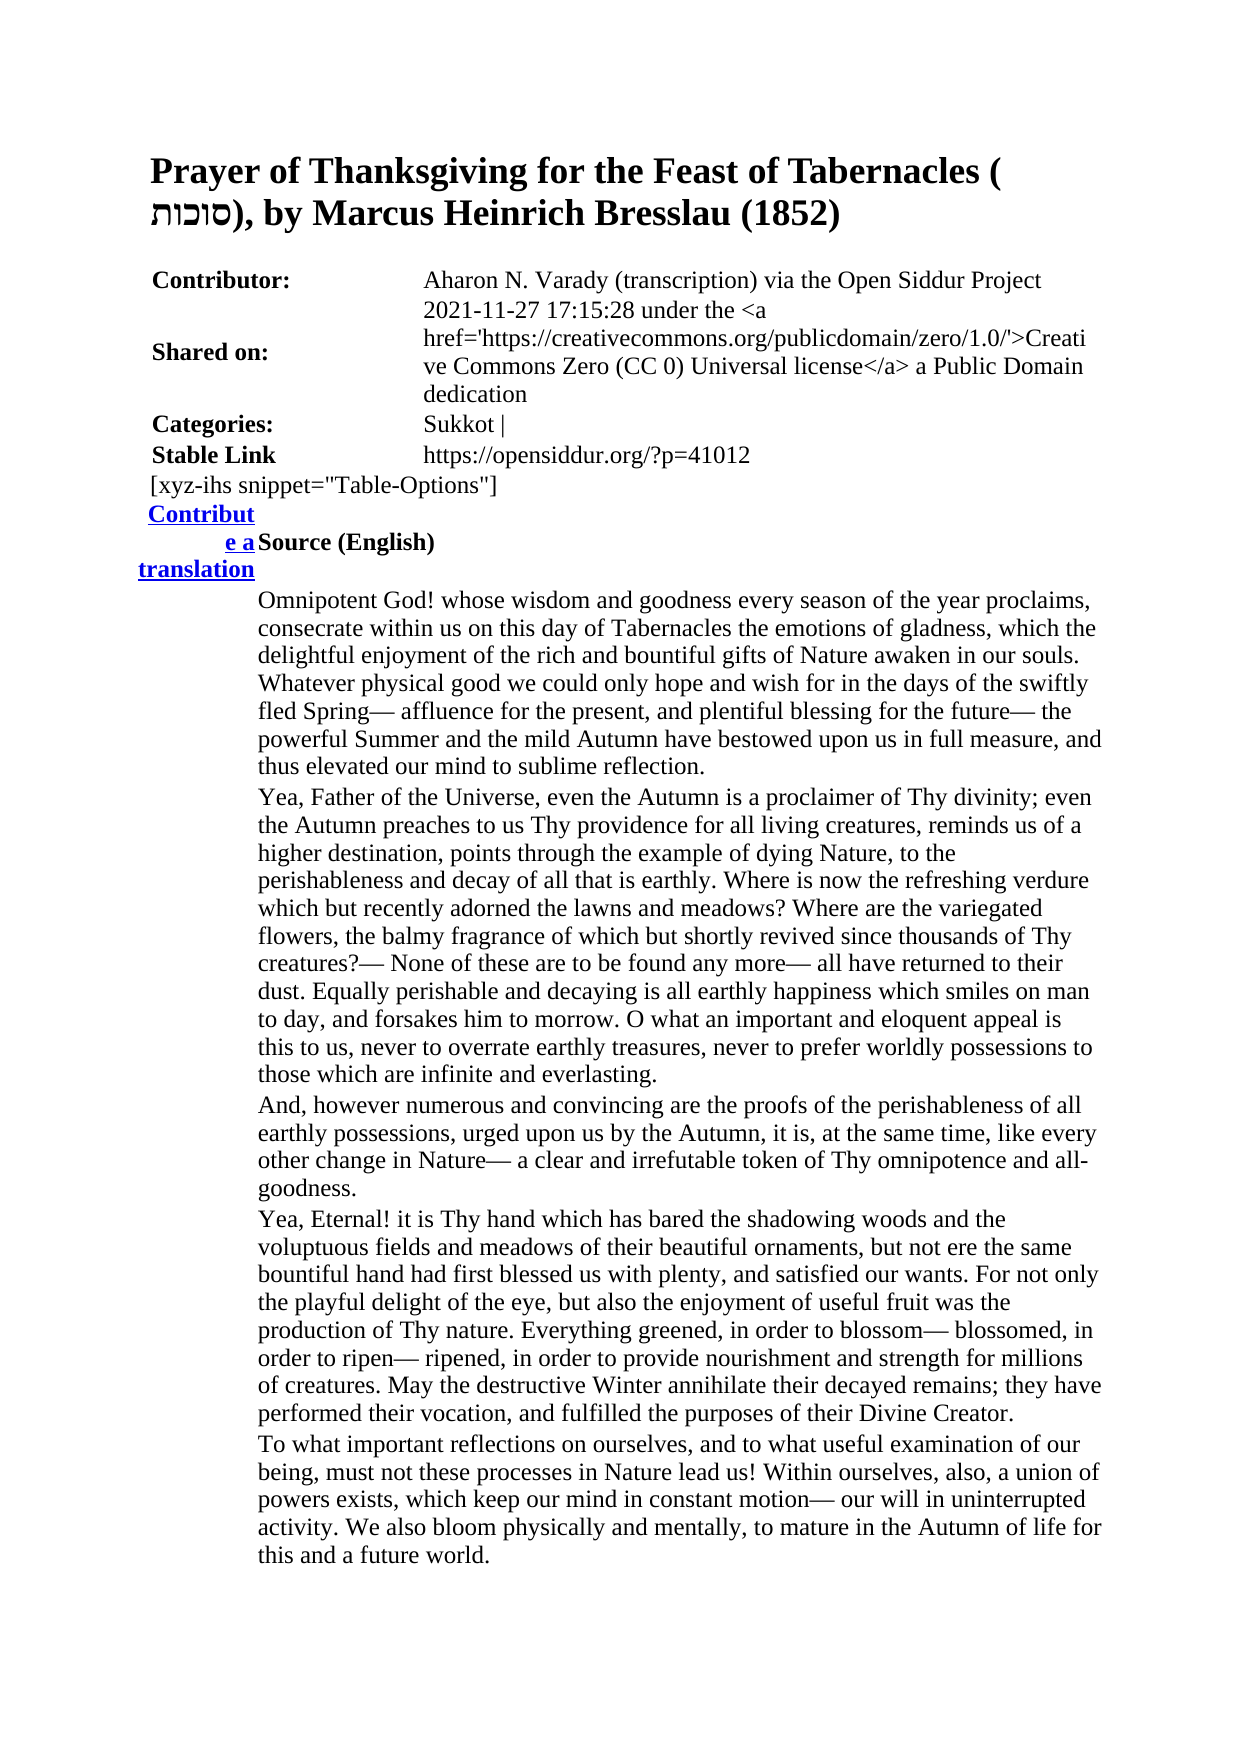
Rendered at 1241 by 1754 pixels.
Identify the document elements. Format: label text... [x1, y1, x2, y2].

text [xyz-ihs snippet="Table-Options"] [150, 471, 1090, 498]
table_cell Categories: [150, 409, 421, 440]
table_header Contribute a translation [135, 499, 256, 585]
table_cell And, however numerous and convincing are the proofs of the perishableness of all earthly possessions, urged upon us by the Autumn, it is, at the same time, like every other change in Nature— a clear and irrefutable token of Thy omnipotence and all-goodness. [256, 1090, 1105, 1204]
table_cell Yea, Father of the Universe, even the Autumn is a proclaimer of Thy divinity; even the Autumn preaches to us Thy providence for all living creatures, reminds us of a higher destination, points through the example of dying Nature, to the perishableness and decay of all that is earthly. Where is now the refreshing verdure which but recently adorned the lawns and meadows? Where are the variegated flowers, the balmy fragrance of which but shortly revived since thousands of Thy creatures?— None of these are to be found any more— all have returned to their dust. Equally perishable and decaying is all earthly happiness which smiles on man to day, and forsakes him to morrow. O what an important and eloquent appeal is this to us, never to overrate earthly treasures, never to prefer worldly possessions to those which are infinite and everlasting. [256, 782, 1105, 1090]
table_cell [135, 782, 256, 1090]
table_cell Stable Link [150, 440, 421, 471]
table_cell [135, 1204, 256, 1428]
table_cell [135, 1090, 256, 1204]
table_cell Yea, Eternal! it is Thy hand which has bared the shadowing woods and the voluptuous fields and meadows of their beautiful ornaments, but not ere the same bountiful hand had first blessed us with plenty, and satisfied our wants. For not only the playful delight of the eye, but also the enjoyment of useful fruit was the production of Thy nature. Everything greened, in order to blossom— blossomed, in order to ripen— ripened, in order to provide nourishment and strength for millions of creatures. May the destructive Winter annihilate their decayed remains; they have performed their vocation, and fulfilled the purposes of their Divine Creator. [256, 1204, 1105, 1428]
table_cell 2021-11-27 17:15:28 under the <a href='https://creativecommons.org/publicdomain/zero/1.0/'>Creative Commons Zero (CC 0) Universal license</a> a Public Domain dedication [421, 295, 1090, 409]
table_cell [135, 585, 256, 782]
subtitle Prayer of Thanksgiving for the Feast of Tabernacles (סוכות), by Marcus Heinrich Bresslau (1852) [150, 150, 1090, 233]
table_cell [135, 1429, 256, 1570]
table_cell Shared on: [150, 295, 421, 409]
table_cell Omnipotent God! whose wisdom and goodness every season of the year proclaims, consecrate within us on this day of Tabernacles the emotions of gladness, which the delightful enjoyment of the rich and bountiful gifts of Nature awaken in our souls. Whatever physical good we could only hope and wish for in the days of the swiftly fled Spring— affluence for the present, and plentiful blessing for the future— the powerful Summer and the mild Autumn have bestowed upon us in full measure, and thus elevated our mind to sublime reflection. [256, 585, 1105, 782]
table_header Contributor: [150, 264, 421, 295]
table_header Aharon N. Varady (transcription) via the Open Siddur Project [421, 264, 1090, 295]
table_cell Sukkot | [421, 409, 1090, 440]
table_cell https://opensiddur.org/?p=41012 [421, 440, 1090, 471]
table_header Source (English) [256, 499, 1105, 585]
table_cell To what important reflections on ourselves, and to what useful examination of our being, must not these processes in Nature lead us! Within ourselves, also, a union of powers exists, which keep our mind in constant motion— our will in uninterrupted activity. We also bloom physically and mentally, to mature in the Autumn of life for this and a future world. [256, 1429, 1105, 1570]
